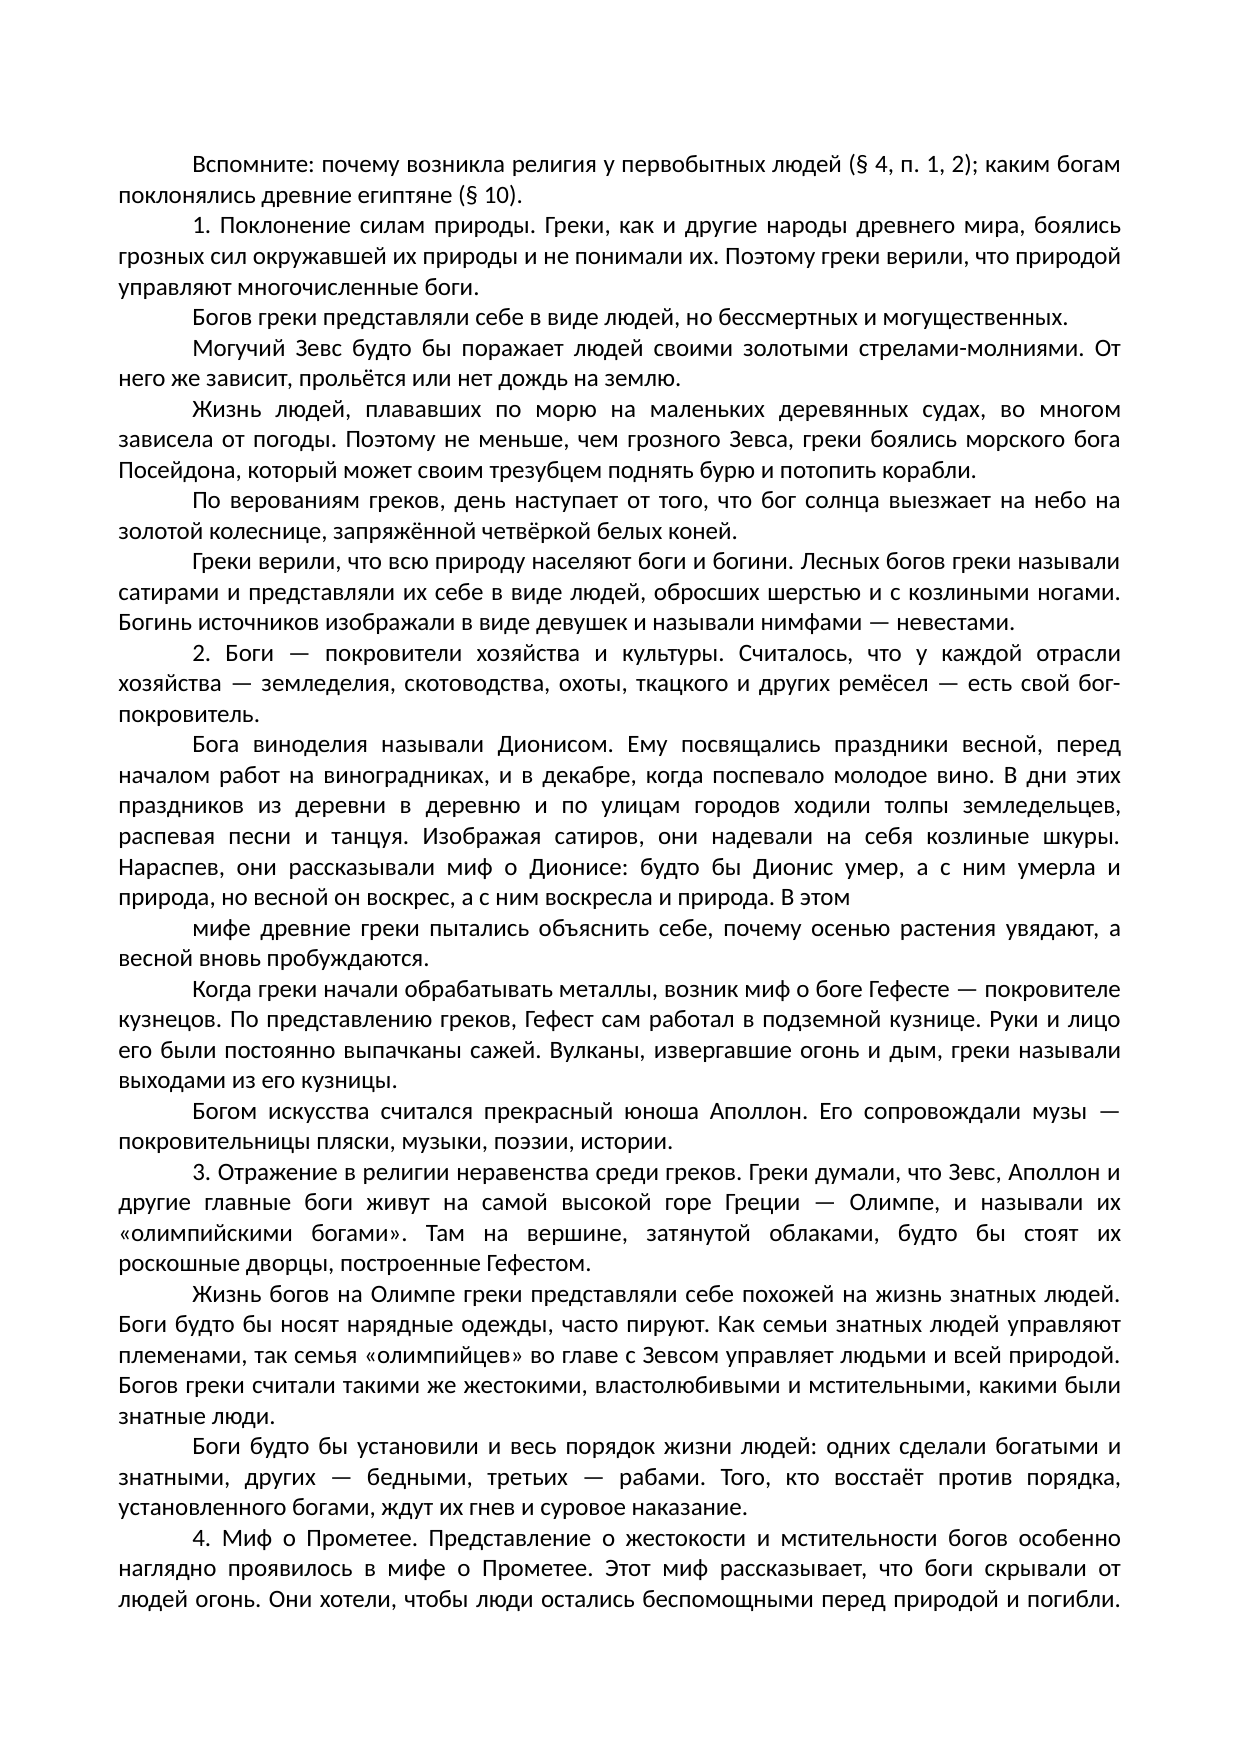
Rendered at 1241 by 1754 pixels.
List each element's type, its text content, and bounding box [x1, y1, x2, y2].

text 4. Миф о Прометее. Представление о жестокости и мстительности богов особенно наглядно проявилось в мифе о Прометее. Этот миф рассказывает, что боги скрывали от людей огонь. Они хотели, чтобы люди остались беспомощными перед природой и погибли. [118, 1522, 1122, 1614]
text Могучий Зевс будто бы поражает людей своими золотыми стрелами-молниями. От него же зависит, прольётся или нет дождь на землю. [118, 332, 1122, 393]
text Бога виноделия называли Дионисом. Ему посвящались праздники весной, перед началом работ на виноградниках, и в декабре, когда поспевало молодое вино. В дни этих праздников из деревни в деревню и по улицам городов ходили толпы земледельцев, распевая песни и танцуя. Изображая сатиров, они надевали на себя козлиные шкуры. Нараспев, они рассказывали миф о Дионисе: будто бы Дионис умер, а с ним умерла и природа, но весной он воскрес, а с ним воскресла и природа. В этом [118, 728, 1122, 912]
text Жизнь богов на Олимпе греки представляли себе похожей на жизнь знатных людей. Боги будто бы носят нарядные одежды, часто пируют. Как семьи знатных людей управляют племенами, так семья «олимпийцев» во главе с Зевсом управляет людьми и всей природой. Богов греки считали такими же жестокими, властолюбивыми и мстительными, какими были знатные люди. [118, 1278, 1122, 1431]
text Вспомните: почему возникла религия у первобытных людей (§ 4, п. 1, 2); каким богам поклонялись древние египтяне (§ 10). [118, 149, 1122, 210]
text По верованиям греков, день наступает от того, что бог солнца выезжает на небо на золотой колеснице, запряжённой четвёркой белых коней. [118, 484, 1122, 545]
text Богов греки представляли себе в виде людей, но бессмертных и могущественных. [118, 301, 1122, 332]
text 2. Боги — покровители хозяйства и культуры. Считалось, что у каждой отрасли хозяйства — земледелия, скотоводства, охоты, ткацкого и других ремёсел — есть свой бог-покровитель. [118, 637, 1122, 728]
text Когда греки начали обрабатывать металлы, возник миф о боге Гефесте — покровителе кузнецов. По представлению греков, Гефест сам работал в подземной кузнице. Руки и лицо его были постоянно выпачканы сажей. Вулканы, извергавшие огонь и дым, греки называли выходами из его кузницы. [118, 973, 1122, 1095]
text Богом искусства считался прекрасный юноша Аполлон. Его сопровождали музы — покровительницы пляски, музыки, поэзии, истории. [118, 1095, 1122, 1156]
text Боги будто бы установили и весь порядок жизни людей: одних сделали богатыми и знатными, других — бедными, третьих — рабами. Того, кто восстаёт против порядка, установленного богами, ждут их гнев и суровое наказание. [118, 1431, 1122, 1522]
text 3. Отражение в религии неравенства среди греков. Греки думали, что Зевс, Аполлон и другие главные боги живут на самой высокой горе Греции — Олимпе, и называли их «олимпийскими богами». Там на вершине, затянутой облаками, будто бы стоят их роскошные дворцы, построенные Гефестом. [118, 1156, 1122, 1278]
text Греки верили, что всю природу населяют боги и богини. Лесных богов греки называли сатирами и представляли их себе в виде людей, обросших шерстью и с козлиными ногами. Богинь источников изображали в виде девушек и называли нимфами — невестами. [118, 545, 1122, 637]
text 1. Поклонение силам природы. Греки, как и другие народы древнего мира, боялись грозных сил окружавшей их природы и не понимали их. Поэтому греки верили, что природой управляют многочисленные боги. [118, 210, 1122, 301]
text мифе древние греки пытались объяснить себе, почему осенью растения увядают, а весной вновь пробуждаются. [118, 912, 1122, 973]
text Жизнь людей, плававших по морю на маленьких деревянных судах, во многом зависела от погоды. Поэтому не меньше, чем грозного Зевса, греки боялись морского бога Посейдона, который может своим трезубцем поднять бурю и потопить корабли. [118, 393, 1122, 484]
